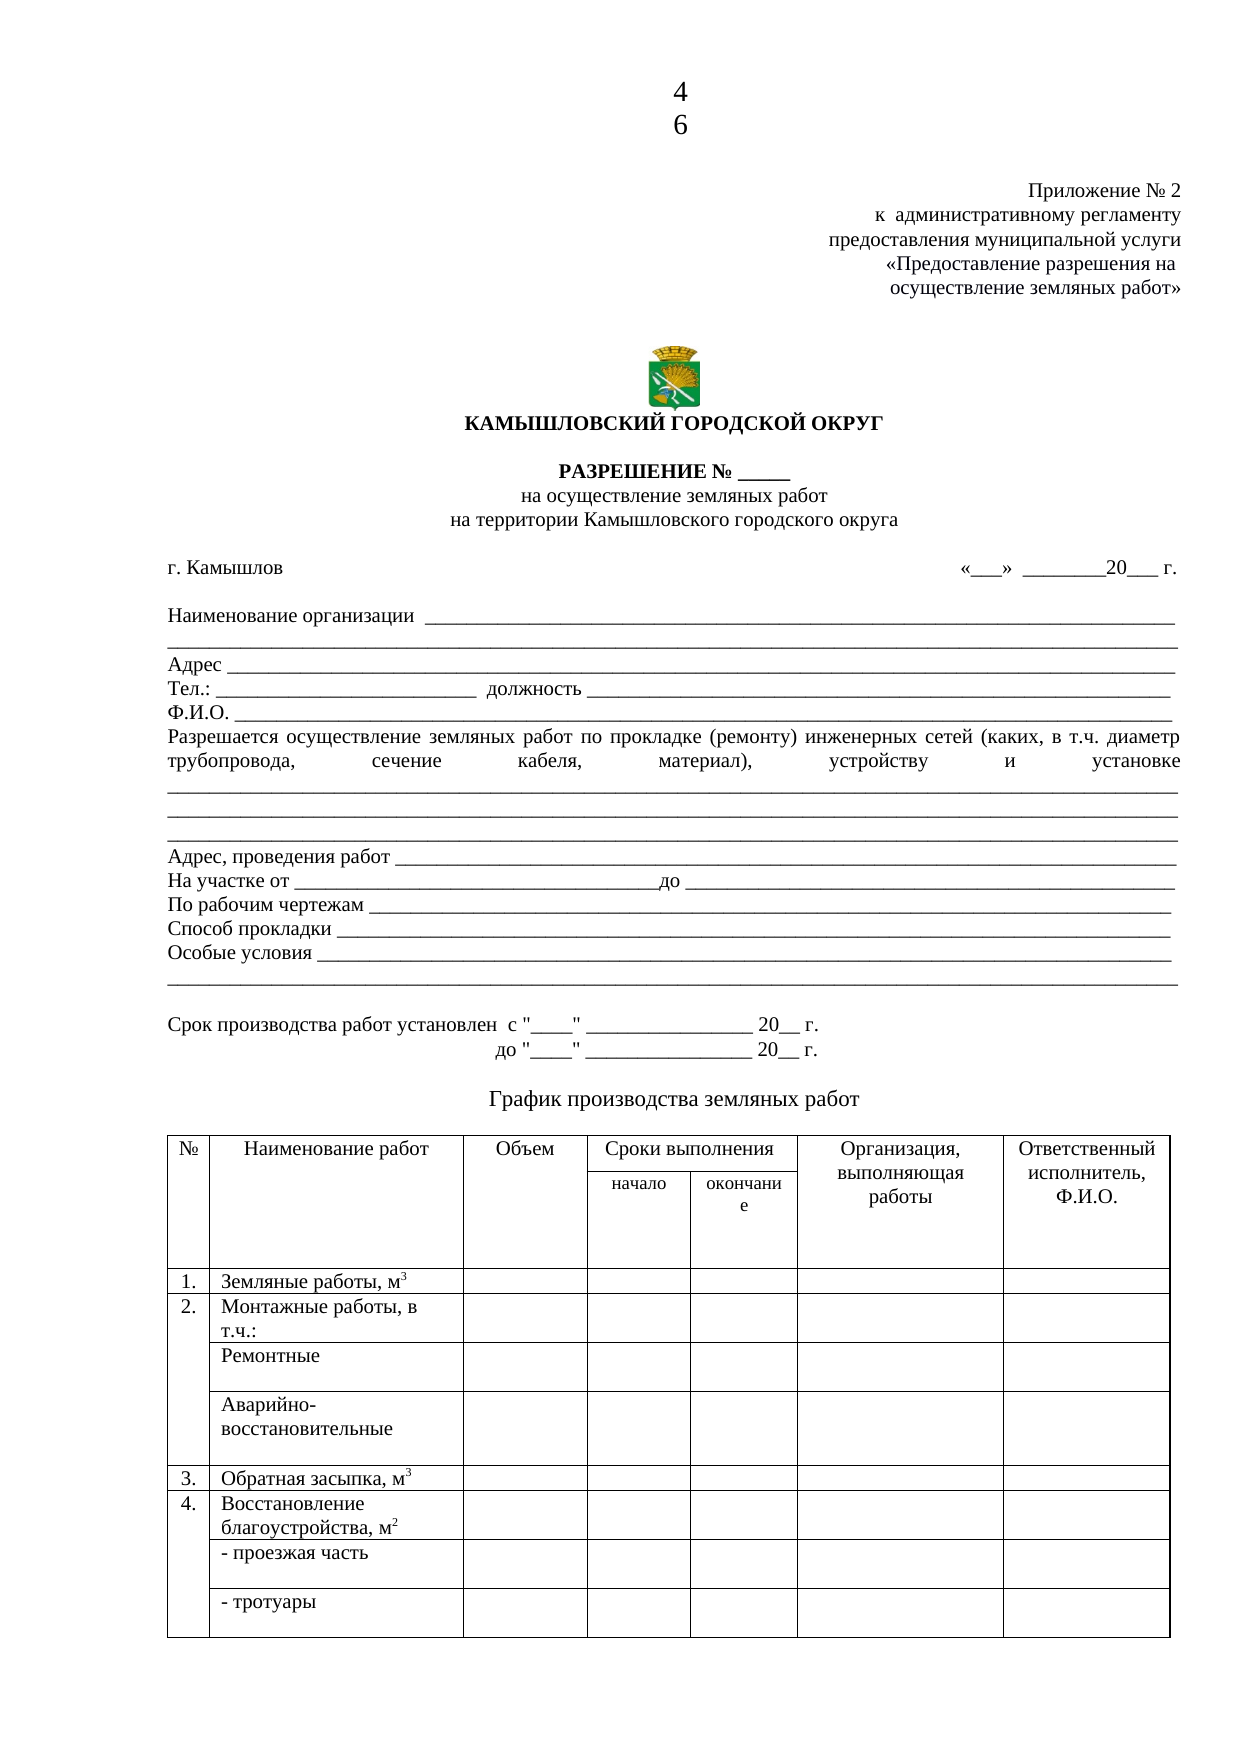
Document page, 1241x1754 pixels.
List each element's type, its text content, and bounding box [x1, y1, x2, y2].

table_cell [588, 1294, 690, 1342]
table_cell [464, 1269, 587, 1293]
table_cell [1004, 1540, 1169, 1588]
table_cell [464, 1392, 587, 1464]
table_cell [464, 1540, 587, 1588]
text до "____" ________________ 20__ г. [167, 1036, 1181, 1061]
text _________________________________________________________________________________________________ [167, 964, 1181, 988]
table_cell [691, 1540, 797, 1588]
table_cell [464, 1466, 587, 1489]
table_cell [1004, 1466, 1169, 1489]
text _________________________________________________________________________________________________ [167, 627, 1181, 651]
table_cell [691, 1269, 797, 1293]
table_cell [464, 1294, 587, 1342]
table_cell [588, 1540, 690, 1588]
table_cell [798, 1343, 1003, 1391]
text РАЗРЕШЕНИЕ № _____ [167, 459, 1181, 483]
table_cell Монтажные работы, в т.ч.: [210, 1294, 463, 1342]
text Разрешается осуществление земляных работ по прокладке (ремонту) инженерных сетей (каких, в т.ч. диаметр трубопровода, сечение кабеля, материал), устройству и установке _________________________________________________________________________________________________ [167, 724, 1181, 796]
table_cell [1004, 1269, 1169, 1293]
table_cell [464, 1491, 587, 1539]
table_cell окончание [691, 1172, 797, 1268]
table_cell [588, 1343, 690, 1391]
text КАМЫШЛОВСКИЙ ГОРОДСКОЙ ОКРУГ [167, 411, 1181, 435]
table_cell [691, 1491, 797, 1539]
text Адрес ___________________________________________________________________________________________ [167, 651, 1181, 676]
table_cell 2. [168, 1294, 209, 1464]
text осуществление земляных работ» [167, 274, 1181, 299]
table_cell 3. [168, 1466, 209, 1489]
table_cell Обратная засыпка, м3 [210, 1466, 463, 1489]
text Особые условия __________________________________________________________________________________ [167, 940, 1181, 964]
text на территории Камышловского городского округа [167, 507, 1181, 531]
table_cell [798, 1589, 1003, 1637]
table_header Организация, выполняющая работы [798, 1136, 1003, 1268]
table_cell - тротуары [210, 1589, 463, 1637]
table_cell [691, 1466, 797, 1489]
text Срок производства работ установлен с "____" ________________ 20__ г. [167, 1012, 1181, 1036]
text На участке от ___________________________________до _______________________________________________ [167, 868, 1181, 892]
table_cell [588, 1269, 690, 1293]
text на осуществление земляных работ [167, 483, 1181, 507]
table_cell 4. [168, 1491, 209, 1637]
table_header Наименование работ [210, 1136, 463, 1268]
picture [648, 346, 700, 411]
text предоставления муниципальной услуги [167, 226, 1181, 251]
table_cell [691, 1343, 797, 1391]
table_cell [1004, 1343, 1169, 1391]
table_cell [1004, 1294, 1169, 1342]
table_cell начало [588, 1172, 690, 1268]
table_cell [691, 1589, 797, 1637]
table_cell [588, 1466, 690, 1489]
text Ф.И.О. __________________________________________________________________________________________ [167, 699, 1181, 724]
table_cell 1. [168, 1269, 209, 1293]
table_header Объем [464, 1136, 587, 1268]
text г. Камышлов «___» ________20___ г. [167, 555, 1181, 579]
text Адрес, проведения работ ___________________________________________________________________________ [167, 844, 1181, 868]
table_cell Восстановление благоустройства, м2 [210, 1491, 463, 1539]
table_cell [1004, 1491, 1169, 1539]
table_cell [464, 1589, 587, 1637]
table_cell [798, 1392, 1003, 1464]
table_cell [588, 1491, 690, 1539]
text Способ прокладки ________________________________________________________________________________ [167, 916, 1181, 940]
table_cell [691, 1294, 797, 1342]
text Приложение № 2 [167, 178, 1181, 202]
table_cell [798, 1294, 1003, 1342]
table_cell - проезжая часть [210, 1540, 463, 1588]
table_cell Земляные работы, м3 [210, 1269, 463, 1293]
text _________________________________________________________________________________________________ [167, 820, 1181, 844]
table_cell [798, 1491, 1003, 1539]
text Наименование организации ________________________________________________________________________ [167, 603, 1181, 627]
text График производства земляных работ [167, 1084, 1181, 1111]
table_header Ответственный исполнитель, Ф.И.О. [1004, 1136, 1169, 1268]
table_cell [464, 1343, 587, 1391]
table_header Сроки выполнения [588, 1136, 797, 1171]
text _________________________________________________________________________________________________ [167, 796, 1181, 820]
table_header № [168, 1136, 209, 1268]
table_cell Ремонтные [210, 1343, 463, 1391]
table_cell Аварийно-восстановительные [210, 1392, 463, 1464]
text «Предоставление разрешения на [167, 251, 1181, 274]
table_cell [691, 1392, 797, 1464]
table_cell [798, 1269, 1003, 1293]
table_cell [1004, 1392, 1169, 1464]
table_cell [588, 1392, 690, 1464]
table_cell [798, 1466, 1003, 1489]
table_cell [1004, 1589, 1169, 1637]
table_cell [798, 1540, 1003, 1588]
text к административному регламенту [167, 202, 1181, 226]
text По рабочим чертежам _____________________________________________________________________________ [167, 892, 1181, 916]
table_cell [588, 1589, 690, 1637]
text Тел.: _________________________ должность ________________________________________________________ [167, 676, 1181, 699]
